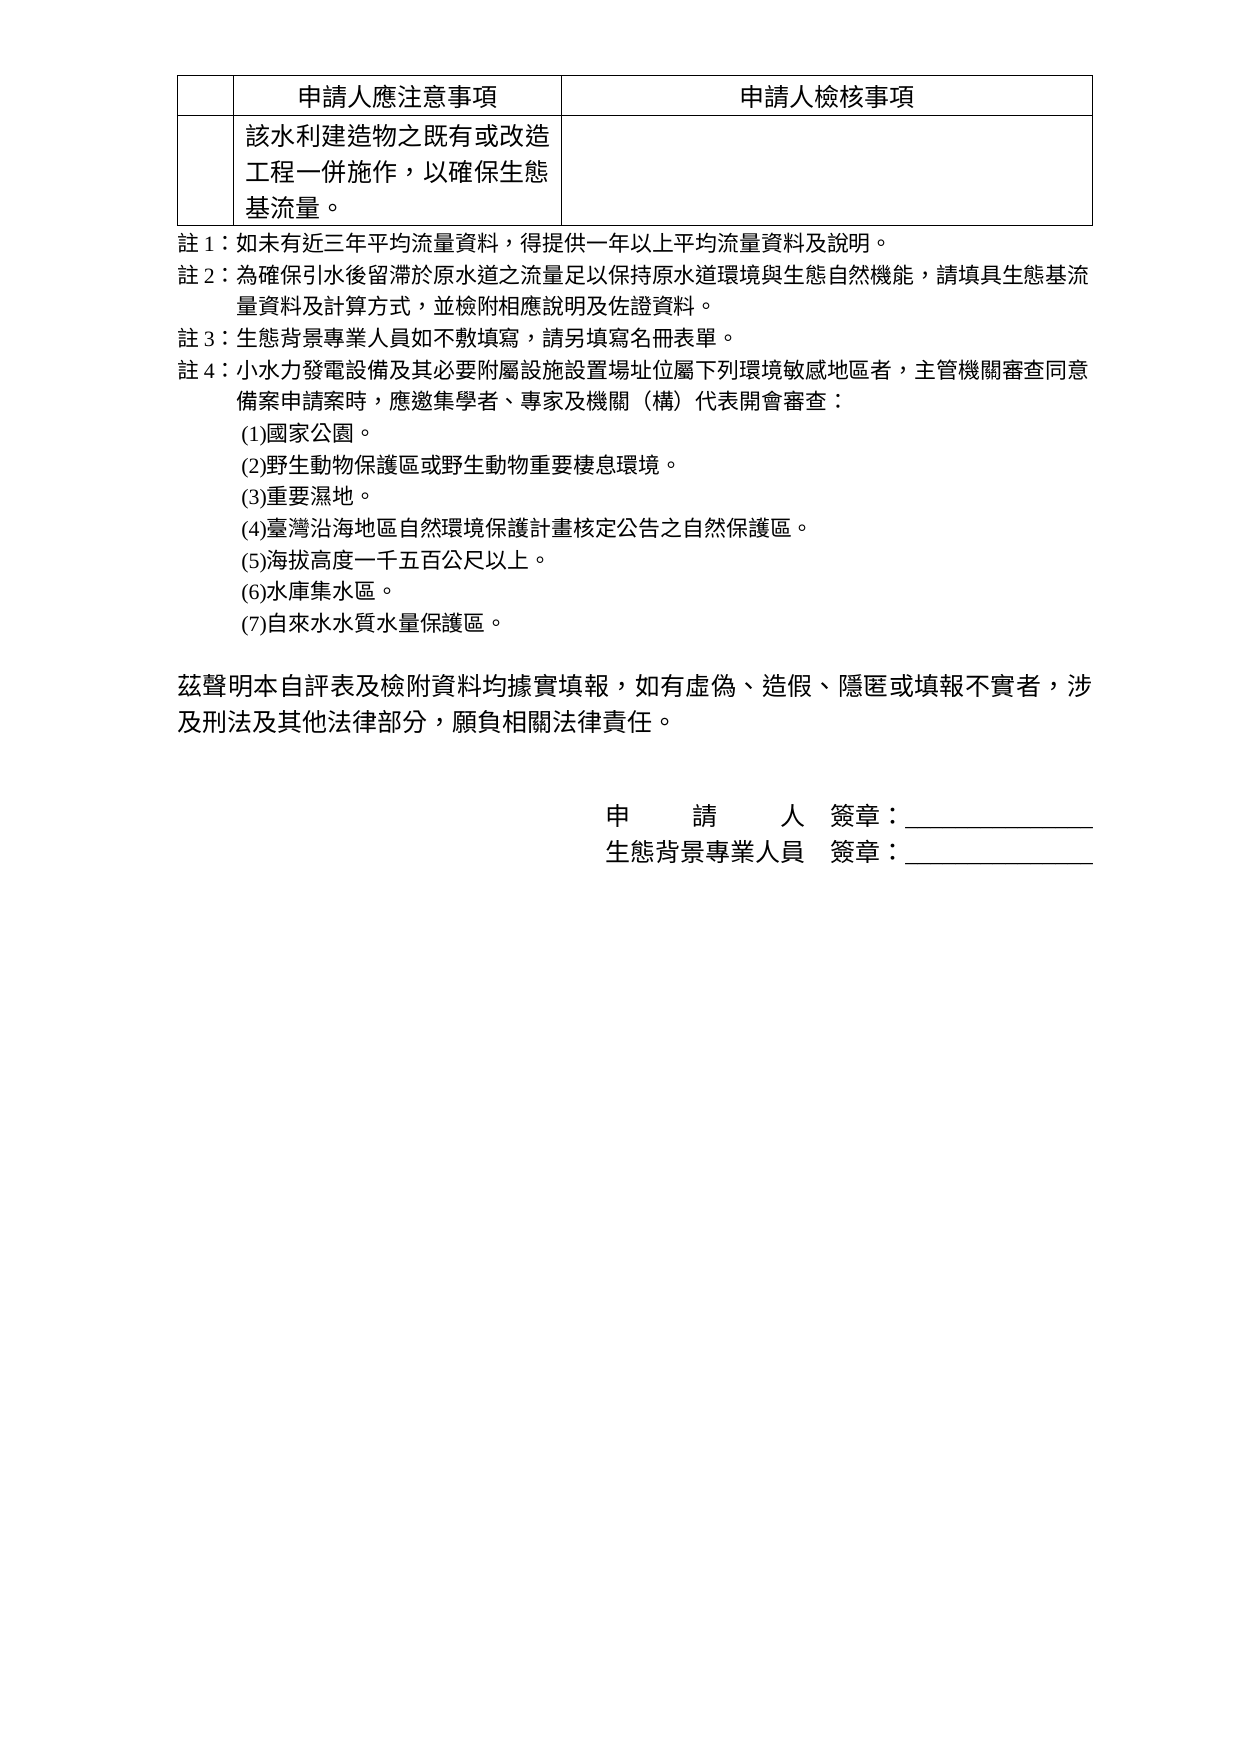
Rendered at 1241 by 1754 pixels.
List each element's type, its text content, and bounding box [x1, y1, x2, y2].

text 註1：如未有近三年平均流量資料，得提供一年以上平均流量資料及說明。 [177, 226, 1092, 258]
text (7)自來水水質水量保護區。 [236, 606, 1092, 638]
table_header [178, 76, 233, 115]
table_header 申請人應注意事項 [234, 76, 561, 115]
text (2)野生動物保護區或野生動物重要棲息環境。 [236, 448, 1092, 479]
text 茲聲明本自評表及檢附資料均據實填報，如有虛偽、造假、隱匿或填報不實者，涉及刑法及其他法律部分，願負相關法律責任。 [177, 666, 1092, 739]
text 註3：生態背景專業人員如不敷填寫，請另填寫名冊表單。 [177, 321, 1092, 353]
table_header 申請人檢核事項 [562, 76, 1092, 115]
text (4)臺灣沿海地區自然環境保護計畫核定公告之自然保護區。 [236, 511, 1092, 543]
text 註2：為確保引水後留滯於原水道之流量足以保持原水道環境與生態自然機能，請填具生態基流量資料及計算方式，並檢附相應說明及佐證資料。 [177, 258, 1092, 321]
text 生態背景專業人員 簽章：_______________ [177, 833, 1092, 869]
table_cell [562, 116, 1092, 225]
text (5)海拔高度一千五百公尺以上。 [236, 543, 1092, 574]
text 申請人 簽章：_______________ [177, 796, 1092, 833]
text 註4：小水力發電設備及其必要附屬設施設置場址位屬下列環境敏感地區者，主管機關審查同意備案申請案時，應邀集學者、專家及機關（構）代表開會審查： [177, 353, 1092, 416]
text (6)水庫集水區。 [236, 574, 1092, 606]
table_cell [178, 116, 233, 225]
text (1)國家公園。 [236, 416, 1092, 448]
text (3)重要濕地。 [236, 479, 1092, 511]
table_cell 該水利建造物之既有或改造工程一併施作，以確保生態基流量。 [234, 116, 561, 225]
